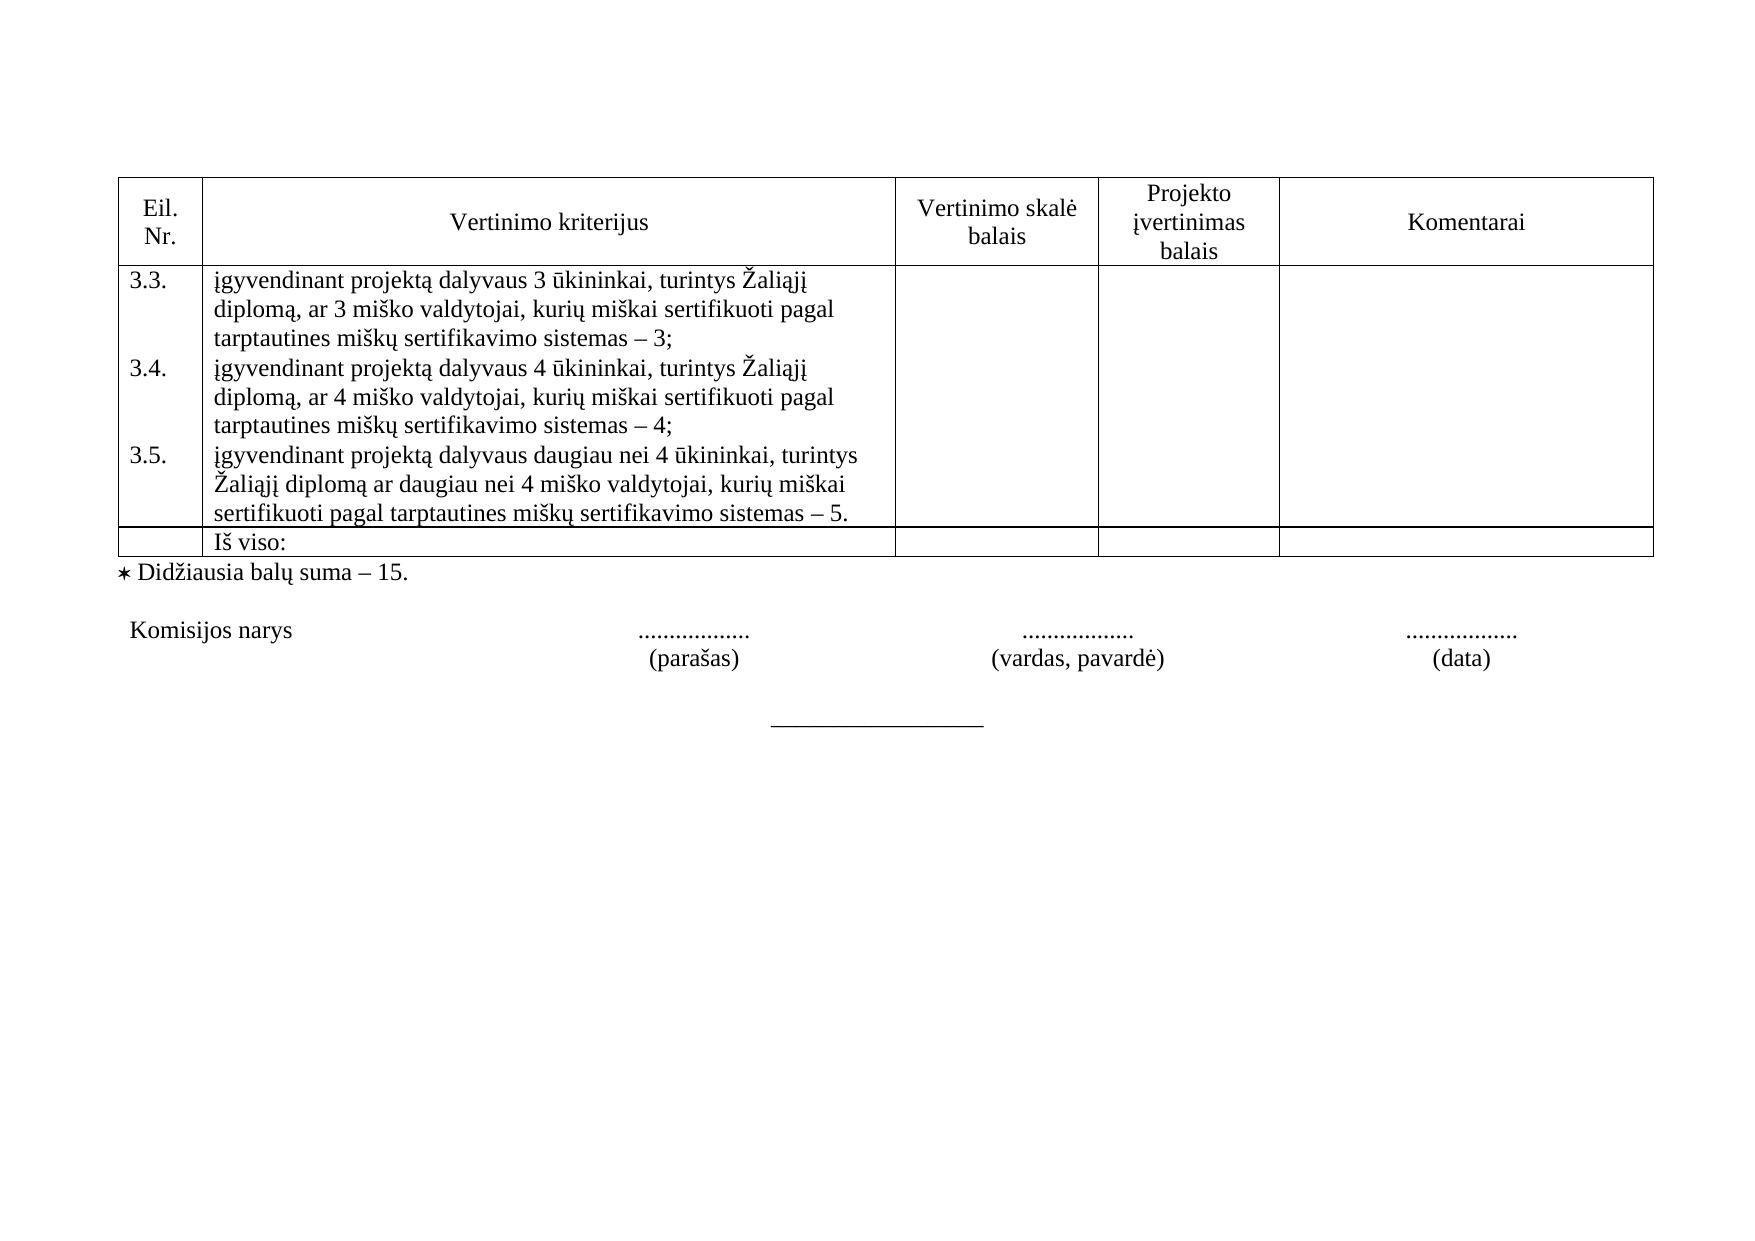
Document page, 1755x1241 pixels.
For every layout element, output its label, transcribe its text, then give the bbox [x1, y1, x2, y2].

table_cell 3.3. [119, 266, 202, 352]
table_cell 3.5. [119, 439, 202, 526]
table_cell [119, 528, 202, 556]
table_header .................. (data) [1270, 615, 1653, 672]
table_header Projekto įvertinimas balais [1099, 178, 1279, 264]
table_cell įgyvendinant projektą dalyvaus 4 ūkininkai, turintys Žaliąjį diplomą, ar 4 miško valdytojai, kurių miškai sertifikuoti pagal tarptautines miškų sertifikavimo sistemas – 4; [203, 352, 895, 439]
table_header Eil. Nr. [119, 178, 202, 264]
text _________________ [118, 701, 1636, 730]
table_header .................. (vardas, pavardė) [886, 615, 1270, 672]
table_header Komisijos narys [118, 615, 502, 672]
table_cell įgyvendinant projektą dalyvaus daugiau nei 4 ūkininkai, turintys Žaliąjį diplomą ar daugiau nei 4 miško valdytojai, kurių miškai sertifikuoti pagal tarptautines miškų sertifikavimo sistemas – 5. [203, 439, 895, 526]
table_cell [1099, 528, 1279, 556]
table_cell Iš viso: [203, 528, 895, 556]
table_header .................. (parašas) [502, 615, 886, 672]
table_cell [1280, 528, 1653, 556]
text  Didžiausia balų suma – 15. [118, 557, 1636, 586]
table_cell 3.4. [119, 352, 202, 439]
table_cell [1099, 266, 1279, 526]
table_header Vertinimo skalė balais [896, 178, 1098, 264]
table_cell įgyvendinant projektą dalyvaus 3 ūkininkai, turintys Žaliąjį diplomą, ar 3 miško valdytojai, kurių miškai sertifikuoti pagal tarptautines miškų sertifikavimo sistemas – 3; [203, 266, 895, 352]
table_header Vertinimo kriterijus [203, 178, 895, 264]
table_header Komentarai [1280, 178, 1653, 264]
table_cell [1280, 266, 1653, 526]
table_cell [896, 528, 1098, 556]
table_cell [896, 266, 1098, 526]
